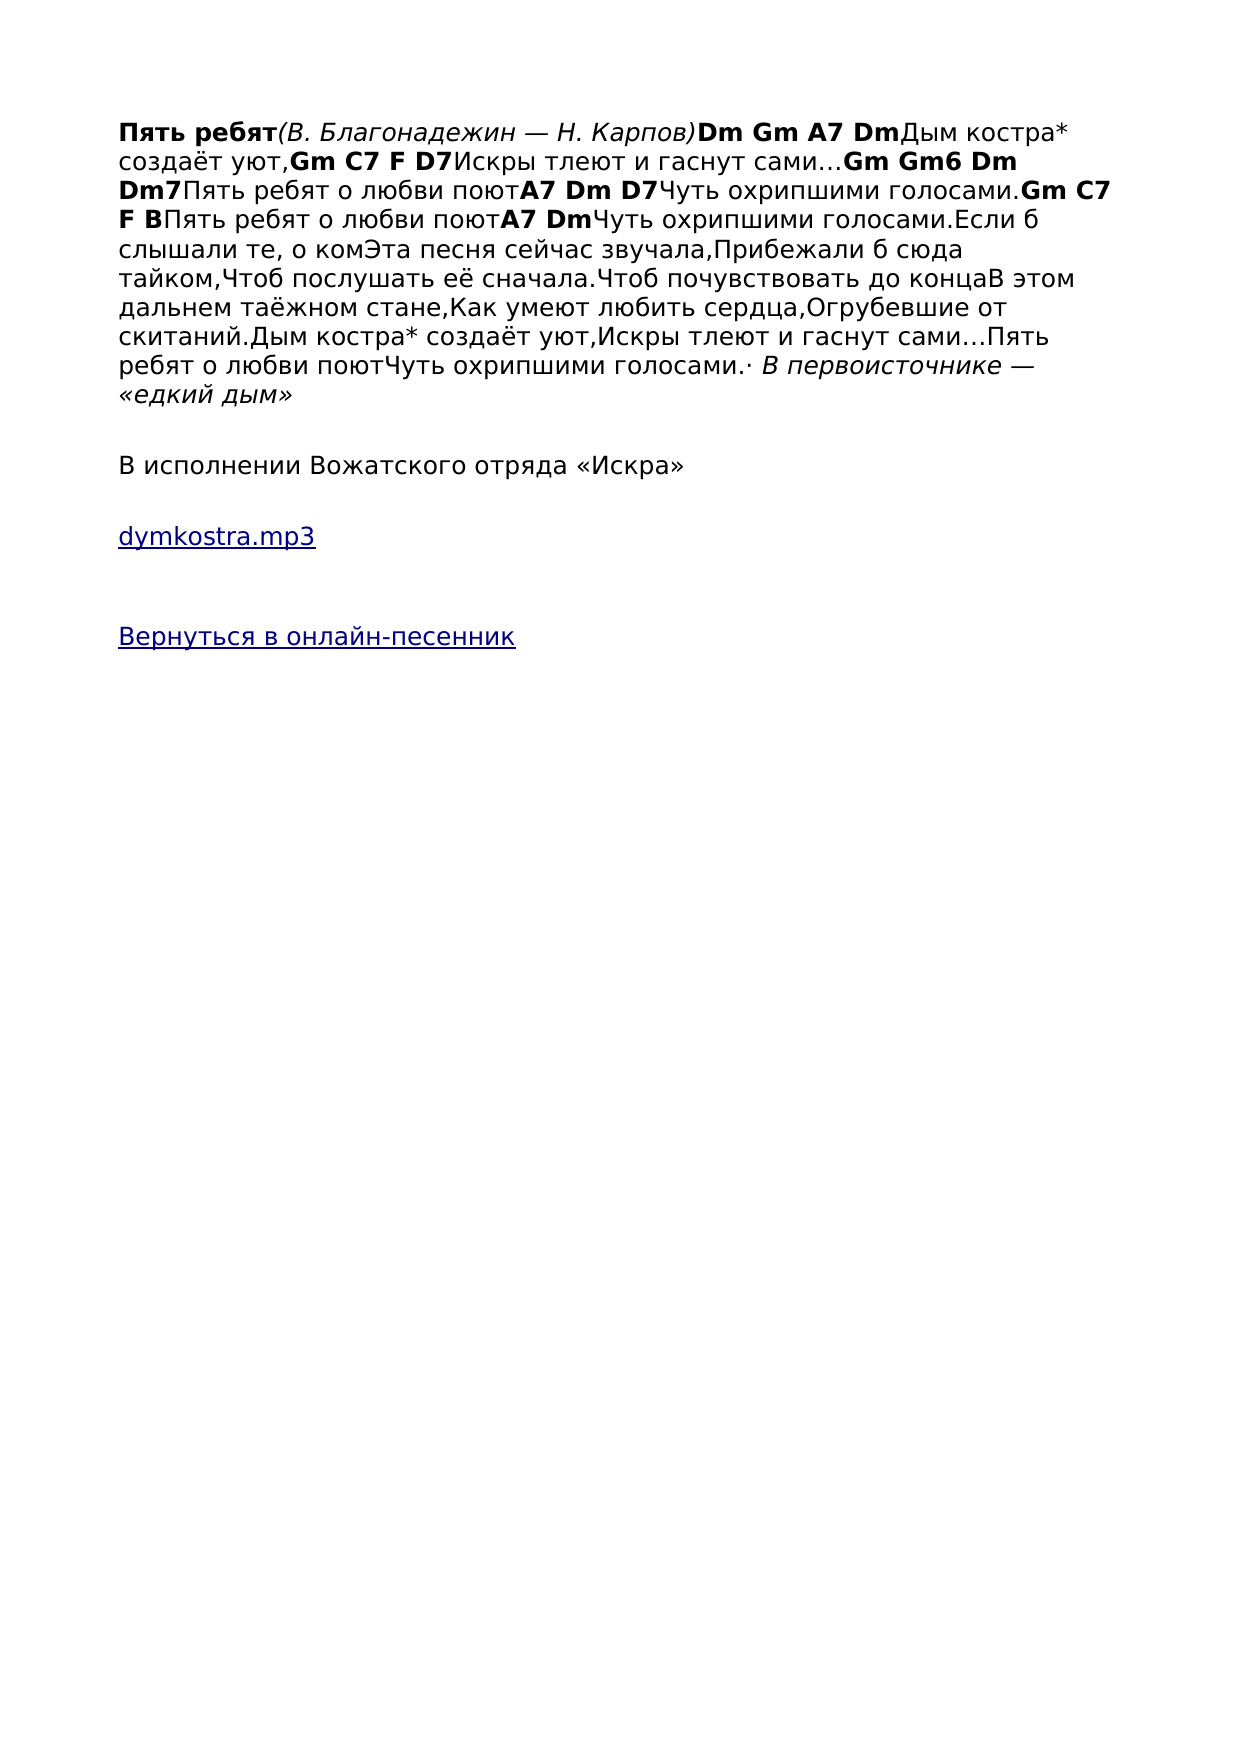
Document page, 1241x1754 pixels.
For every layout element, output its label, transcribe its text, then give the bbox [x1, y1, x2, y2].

text В исполнении Вожатского отряда «Искра» [118, 451, 1122, 510]
text dymkostra.mp3 [118, 522, 1122, 610]
text Вернуться в онлайн-песенник [118, 622, 1122, 651]
text Пять ребят(В. Благонадежин — Н. Карпов)Dm Gm A7 DmДым костра* создаёт уют,Gm C7 F D7Искры тлеют и гаснут сами…Gm Gm6 Dm Dm7Пять ребят о любви поютA7 Dm D7Чуть охрипшими голосами.Gm C7 F BПять ребят о любви поютA7 DmЧуть охрипшими голосами.Если б слышали те, о комЭта песня сейчас звучала,Прибежали б сюда тайком,Чтоб послушать её сначала.Чтоб почувствовать до концаВ этом дальнем таёжном стане,Как умеют любить сердца,Огрубевшие от скитаний.Дым костра* создаёт уют,Искры тлеют и гаснут сами…Пять ребят о любви поютЧуть охрипшими голосами.· В первоисточнике — «едкий дым» [118, 118, 1122, 439]
